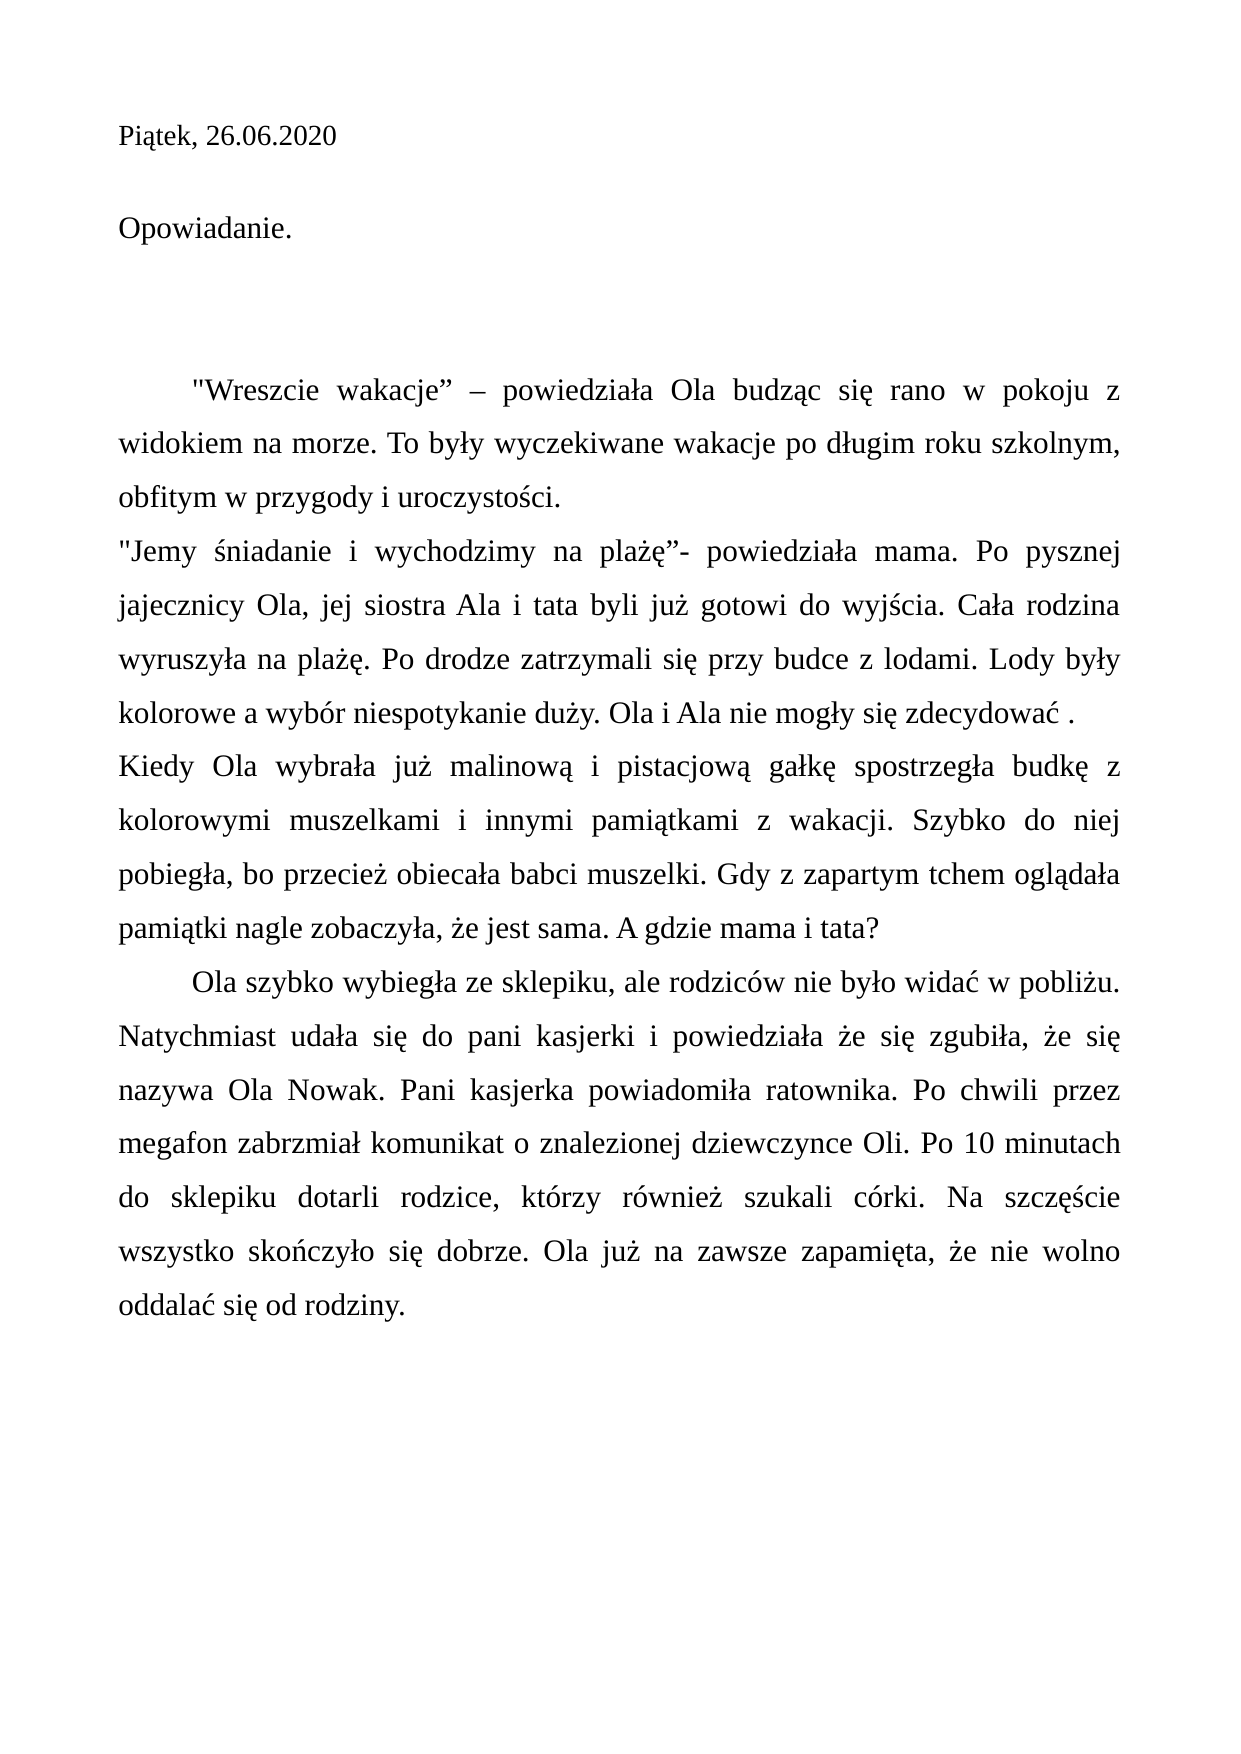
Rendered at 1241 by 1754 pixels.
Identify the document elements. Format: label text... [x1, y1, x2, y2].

text Ola szybko wybiegła ze sklepiku, ale rodziców nie było widać w pobliżu. Natychmiast udała się do pani kasjerki i powiedziała że się zgubiła, że się nazywa Ola Nowak. Pani kasjerka powiadomiła ratownika. Po chwili przez megafon zabrzmiał komunikat o znalezionej dziewczynce Oli. Po 10 minutach do sklepiku dotarli rodzice, którzy również szukali córki. Na szczęście wszystko skończyło się dobrze. Ola już na zawsze zapamięta, że nie wolno oddalać się od rodziny. [118, 963, 1122, 1322]
text Kiedy Ola wybrała już malinową i pistacjową gałkę spostrzegła budkę z kolorowymi muszelkami i innymi pamiątkami z wakacji. Szybko do niej pobiegła, bo przecież obiecała babci muszelki. Gdy z zapartym tchem oglądała pamiątki nagle zobaczyła, że jest sama. A gdzie mama i tata? [118, 748, 1122, 945]
text Opowiadanie. [118, 209, 1122, 245]
text "Wreszcie wakacje” – powiedziała Ola budząc się rano w pokoju z widokiem na morze. To były wyczekiwane wakacje po długim roku szkolnym, obfitym w przygody i uroczystości. [118, 371, 1122, 514]
text "Jemy śniadanie i wychodzimy na plażę”- powiedziała mama. Po pysznej jajecznicy Ola, jej siostra Ala i tata byli już gotowi do wyjścia. Cała rodzina wyruszyła na plażę. Po drodze zatrzymali się przy budce z lodami. Lody były kolorowe a wybór niespotykanie duży. Ola i Ala nie mogły się zdecydować . [118, 532, 1122, 730]
text Piątek, 26.06.2020 [118, 118, 1122, 152]
